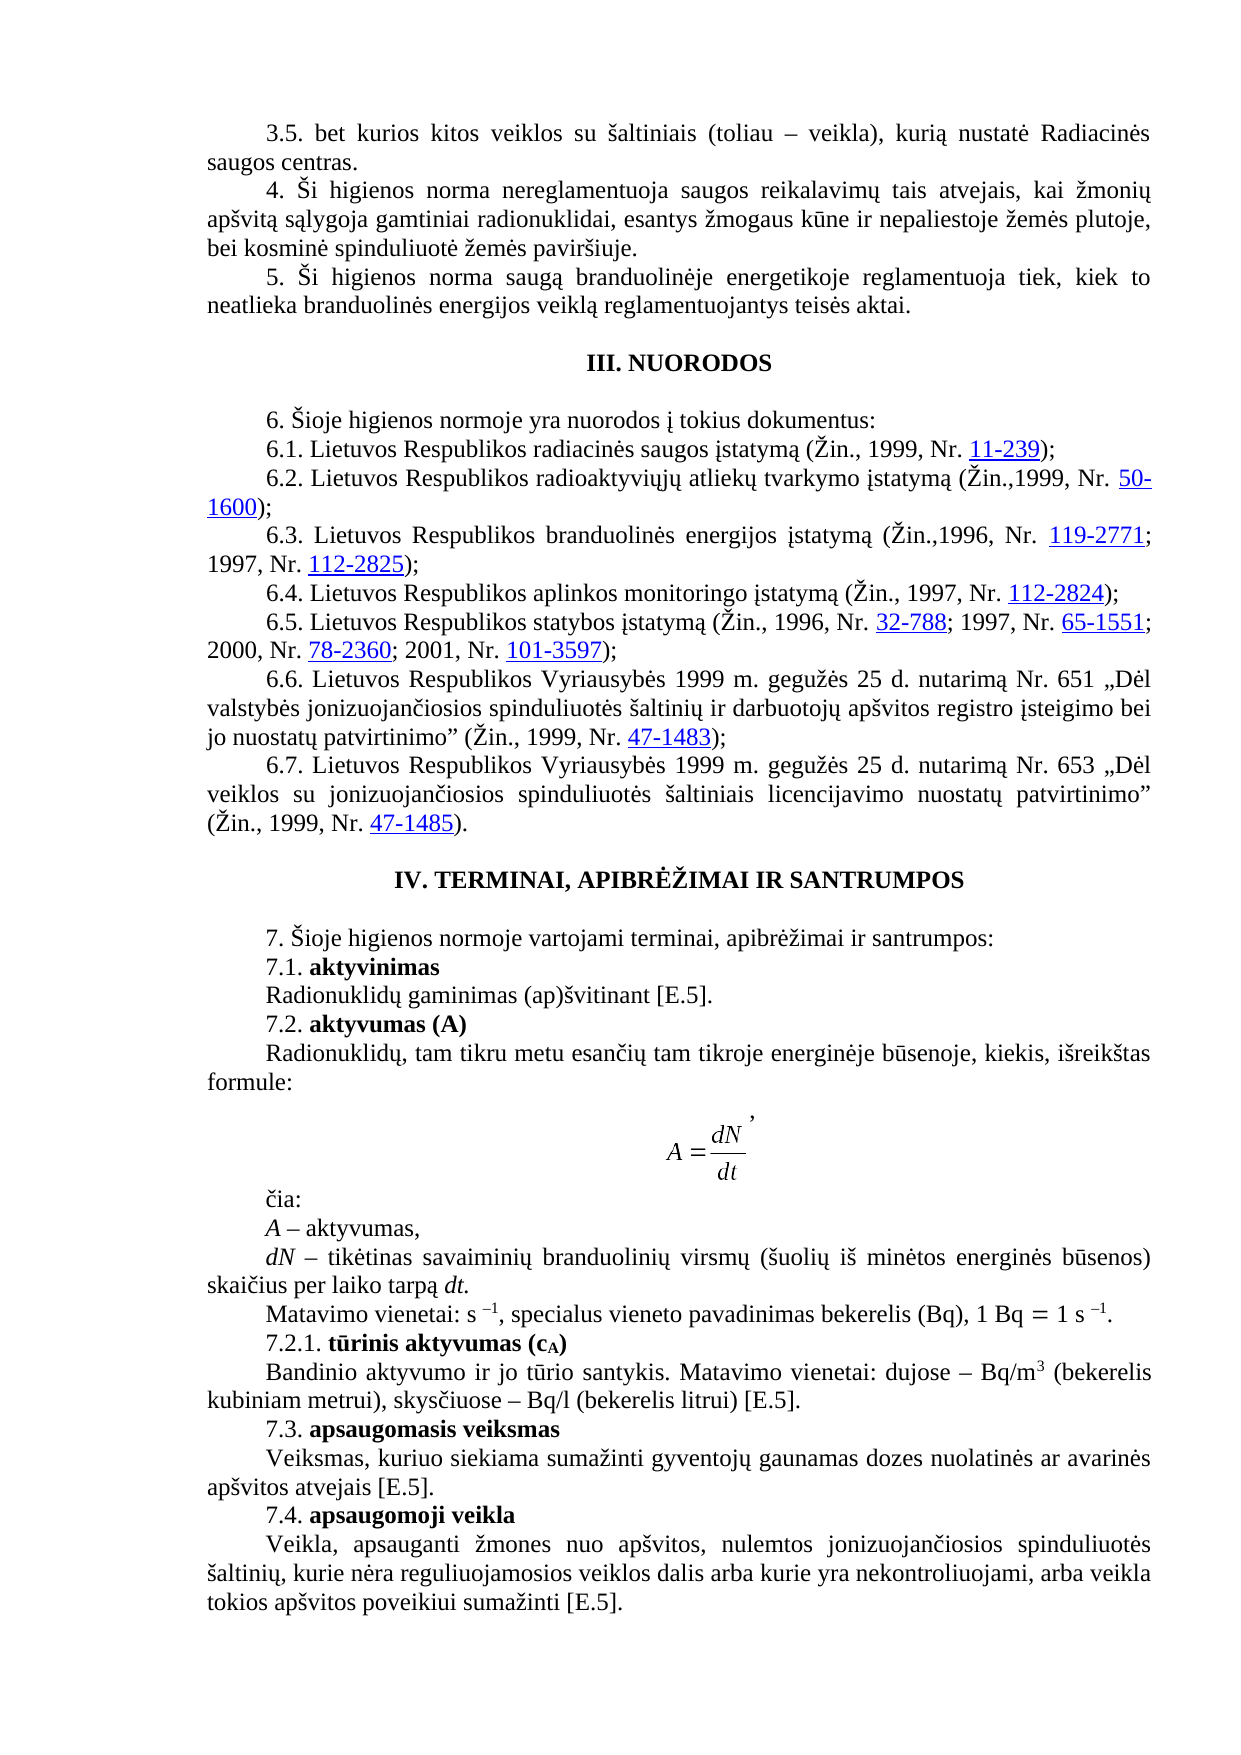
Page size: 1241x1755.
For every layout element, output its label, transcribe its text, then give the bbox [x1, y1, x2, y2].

text 7.3. apsaugomasis veiksmas [207, 1414, 1152, 1443]
text 7.1. aktyvinimas [207, 952, 1152, 981]
text Radionuklidų gaminimas (ap)švitinant [E.5]. [207, 981, 1152, 1009]
text III. NUORODOS [207, 348, 1152, 377]
text Veiksmas, kuriuo siekiama sumažinti gyventojų gaunamas dozes nuolatinės ar avarinės apšvitos atvejais [E.5]. [207, 1443, 1152, 1500]
text 6.3. Lietuvos Respublikos branduolinės energijos įstatymą (Žin.,1996, Nr. 119-2771; 1997, Nr. 112-2825); [207, 521, 1152, 578]
text dN – tikėtinas savaiminių branduolinių virsmų (šuolių iš minėtos energinės būsenos) skaičius per laiko tarpą dt. [207, 1242, 1152, 1299]
text Veikla, apsauganti žmones nuo apšvitos, nulemtos jonizuojančiosios spinduliuotės šaltinių, kurie nėra reguliuojamosios veiklos dalis arba kurie yra nekontroliuojami, arba veikla tokios apšvitos poveikiui sumažinti [E.5]. [207, 1529, 1152, 1615]
text 6.6. Lietuvos Respublikos Vyriausybės 1999 m. gegužės 25 d. nutarimą Nr. 651 „Dėl valstybės jonizuojančiosios spinduliuotės šaltinių ir darbuotojų apšvitos registro įsteigimo bei jo nuostatų patvirtinimo” (Žin., 1999, Nr. 47-1483); [207, 664, 1152, 751]
text 7.2.1. tūrinis aktyvumas (cA) [207, 1328, 1152, 1357]
text Bandinio aktyvumo ir jo tūrio santykis. Matavimo vienetai: dujose – Bq/m3 (bekerelis kubiniam metrui), skysčiuose – Bq/l (bekerelis litrui) [E.5]. [207, 1357, 1152, 1414]
text 6.7. Lietuvos Respublikos Vyriausybės 1999 m. gegužės 25 d. nutarimą Nr. 653 „Dėl veiklos su jonizuojančiosios spinduliuotės šaltiniais licencijavimo nuostatų patvirtinimo” (Žin., 1999, Nr. 47-1485). [207, 751, 1152, 837]
text 6.1. Lietuvos Respublikos radiacinės saugos įstatymą (Žin., 1999, Nr. 11-239); [207, 434, 1152, 463]
text 6.2. Lietuvos Respublikos radioaktyviųjų atliekų tvarkymo įstatymą (Žin.,1999, Nr. 50-1600); [207, 463, 1152, 521]
text 6. Šioje higienos normoje yra nuorodos į tokius dokumentus: [207, 406, 1152, 434]
text 6.4. Lietuvos Respublikos aplinkos monitoringo įstatymą (Žin., 1997, Nr. 112-2824); [207, 578, 1152, 607]
text Radionuklidų, tam tikru metu esančių tam tikroje energinėje būsenoje, kiekis, išreikštas formule: [207, 1038, 1152, 1096]
text 3.5. bet kurios kitos veiklos su šaltiniais (toliau – veikla), kurią nustatė Radiacinės saugos centras. [207, 118, 1152, 176]
text 7. Šioje higienos normoje vartojami terminai, apibrėžimai ir santrumpos: [207, 923, 1152, 952]
text 7.2. aktyvumas (A) [207, 1009, 1152, 1038]
text čia: [207, 1184, 1152, 1213]
text 6.5. Lietuvos Respublikos statybos įstatymą (Žin., 1996, Nr. 32-788; 1997, Nr. 65-1551; 2000, Nr. 78-2360; 2001, Nr. 101-3597); [207, 607, 1152, 664]
text , [207, 1096, 1152, 1184]
text 4. Ši higienos norma nereglamentuoja saugos reikalavimų tais atvejais, kai žmonių apšvitą sąlygoja gamtiniai radionuklidai, esantys žmogaus kūne ir nepaliestoje žemės plutoje, bei kosminė spinduliuotė žemės paviršiuje. [207, 176, 1152, 262]
text Matavimo vienetai: s –1, specialus vieneto pavadinimas bekerelis (Bq), 1 Bq = 1 s –1. [207, 1299, 1152, 1328]
text IV. TERMINAI, APIBRĖŽIMAI IR SANTRUMPOS [207, 866, 1152, 894]
text 5. Ši higienos norma saugą branduolinėje energetikoje reglamentuoja tiek, kiek to neatlieka branduolinės energijos veiklą reglamentuojantys teisės aktai. [207, 262, 1152, 319]
text 7.4. apsaugomoji veikla [207, 1500, 1152, 1529]
text A – aktyvumas, [207, 1213, 1152, 1242]
